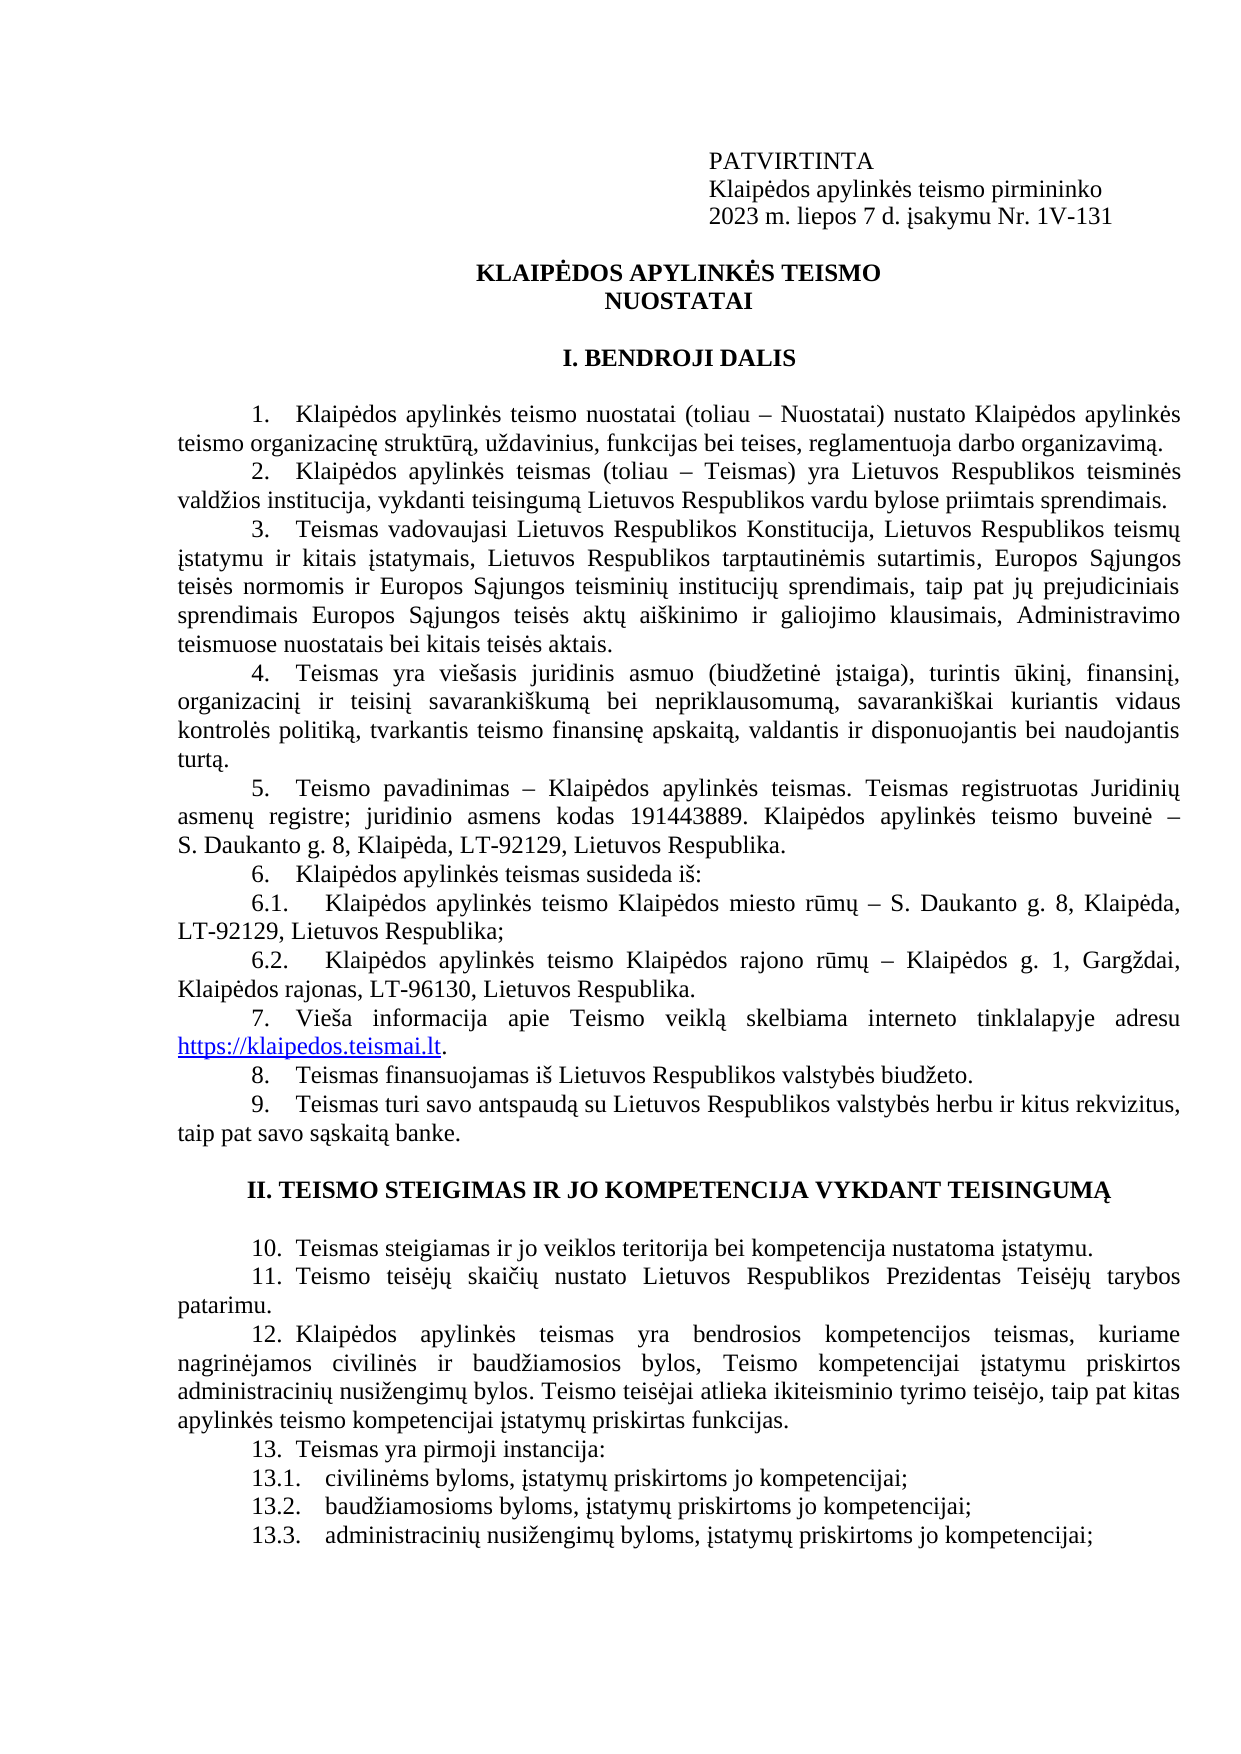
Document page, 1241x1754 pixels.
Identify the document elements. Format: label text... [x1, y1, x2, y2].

text 8. Teismas finansuojamas iš Lietuvos Respublikos valstybės biudžeto. [177, 1060, 1181, 1089]
text 6.2. Klaipėdos apylinkės teismo Klaipėdos rajono rūmų – Klaipėdos g. 1, Gargždai, Klaipėdos rajonas, LT-96130, Lietuvos Respublika. [177, 945, 1181, 1003]
text 6.1. Klaipėdos apylinkės teismo Klaipėdos miesto rūmų – S. Daukanto g. 8, Klaipėda, LT-92129, Lietuvos Respublika; [177, 888, 1181, 945]
text 10. Teismas steigiamas ir jo veiklos teritorija bei kompetencija nustatoma įstatymu. [177, 1233, 1181, 1261]
text 2023 m. liepos 7 d. įsakymu Nr. 1V-131 [709, 203, 1181, 230]
text 2. Klaipėdos apylinkės teismas (toliau – Teismas) yra Lietuvos Respublikos teisminės valdžios institucija, vykdanti teisingumą Lietuvos Respublikos vardu bylose priimtais sprendimais. [177, 456, 1181, 514]
text 6. Klaipėdos apylinkės teismas susideda iš: [177, 859, 1181, 888]
text NUOSTATAI [177, 286, 1180, 315]
text KLAIPĖDOS APYLINKĖS TEISMO [177, 258, 1180, 286]
text 9. Teismas turi savo antspaudą su Lietuvos Respublikos valstybės herbu ir kitus rekvizitus, taip pat savo sąskaitą banke. [177, 1089, 1181, 1146]
text 13.1. civilinėms byloms, įstatymų priskirtoms jo kompetencijai; [177, 1463, 1181, 1491]
text 5. Teismo pavadinimas – Klaipėdos apylinkės teismas. Teismas registruotas Juridinių asmenų registre; juridinio asmens kodas 191443889. Klaipėdos apylinkės teismo buveinė – S. Daukanto g. 8, Klaipėda, LT-92129, Lietuvos Respublika. [177, 773, 1181, 859]
text 13.2. baudžiamosioms byloms, įstatymų priskirtoms jo kompetencijai; [177, 1491, 1181, 1520]
text Klaipėdos apylinkės teismo pirmininko [709, 175, 1181, 203]
text 7. Vieša informacija apie Teismo veiklą skelbiama interneto tinklalapyje adresu https://klaipedos.teismai.lt. [177, 1003, 1181, 1060]
text 4. Teismas yra viešasis juridinis asmuo (biudžetinė įstaiga), turintis ūkinį, finansinį, organizacinį ir teisinį savarankiškumą bei nepriklausomumą, savarankiškai kuriantis vidaus kontrolės politiką, tvarkantis teismo finansinę apskaitą, valdantis ir disponuojantis bei naudojantis turtą. [177, 658, 1181, 773]
text 1. Klaipėdos apylinkės teismo nuostatai (toliau – Nuostatai) nustato Klaipėdos apylinkės teismo organizacinę struktūrą, uždavinius, funkcijas bei teises, reglamentuoja darbo organizavimą. [177, 399, 1181, 456]
text I. BENDROJI DALIS [177, 343, 1181, 371]
text 13.3. administracinių nusižengimų byloms, įstatymų priskirtoms jo kompetencijai; [177, 1520, 1181, 1549]
text 3. Teismas vadovaujasi Lietuvos Respublikos Konstitucija, Lietuvos Respublikos teismų įstatymu ir kitais įstatymais, Lietuvos Respublikos tarptautinėmis sutartimis, Europos Sąjungos teisės normomis ir Europos Sąjungos teisminių institucijų sprendimais, taip pat jų prejudiciniais sprendimais Europos Sąjungos teisės aktų aiškinimo ir galiojimo klausimais, Administravimo teismuose nuostatais bei kitais teisės aktais. [177, 514, 1181, 658]
text PATVIRTINTA [709, 148, 1181, 175]
text 11. Teismo teisėjų skaičių nustato Lietuvos Respublikos Prezidentas Teisėjų tarybos patarimu. [177, 1261, 1181, 1319]
text II. TEISMO STEIGIMAS IR JO KOMPETENCIJA VYKDANT TEISINGUMĄ [177, 1175, 1181, 1204]
text 12. Klaipėdos apylinkės teismas yra bendrosios kompetencijos teismas, kuriame nagrinėjamos civilinės ir baudžiamosios bylos, Teismo kompetencijai įstatymu priskirtos administracinių nusižengimų bylos. Teismo teisėjai atlieka ikiteisminio tyrimo teisėjo, taip pat kitas apylinkės teismo kompetencijai įstatymų priskirtas funkcijas. [177, 1319, 1181, 1434]
text 13. Teismas yra pirmoji instancija: [177, 1434, 1181, 1463]
